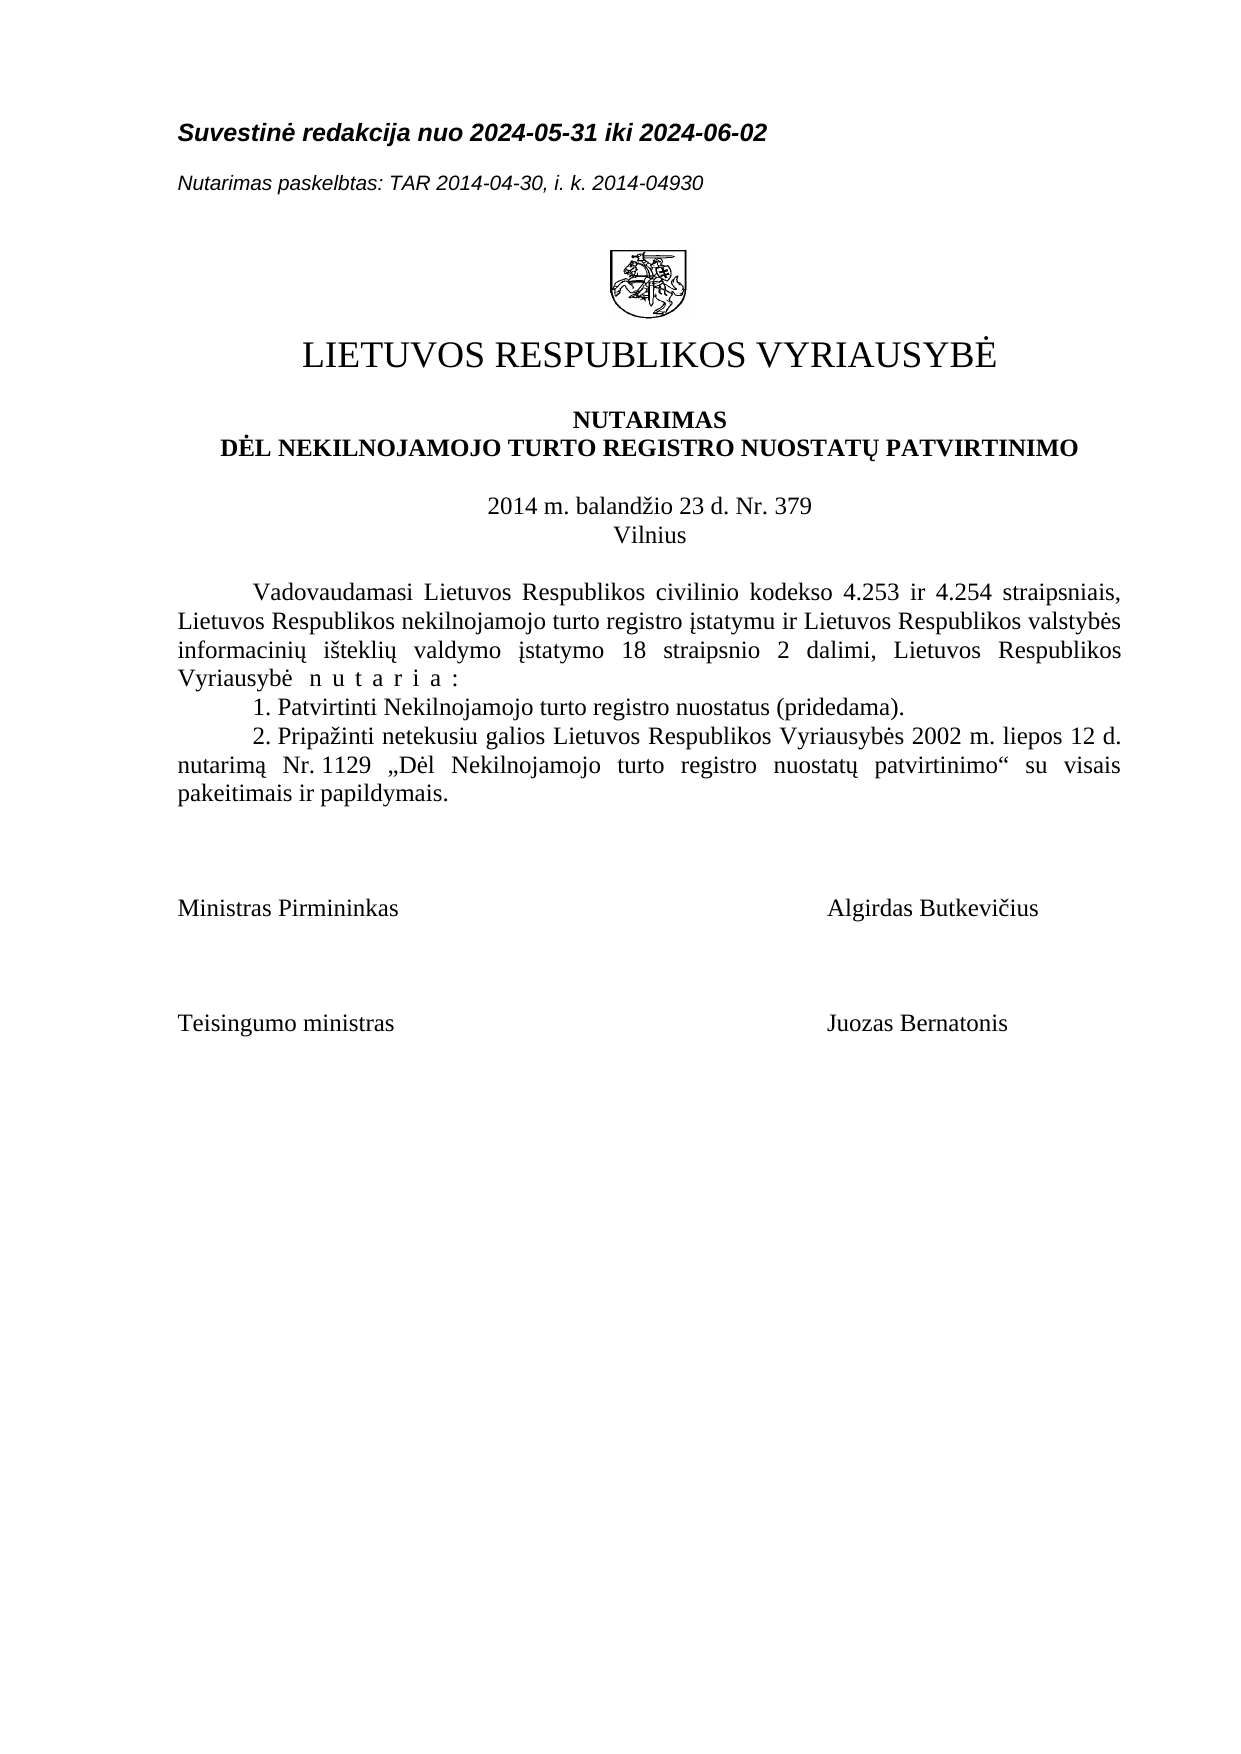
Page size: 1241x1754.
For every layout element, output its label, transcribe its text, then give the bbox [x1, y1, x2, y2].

text Vadovaudamasi Lietuvos Respublikos civilinio kodekso 4.253 ir 4.254 straipsniais, Lietuvos Respublikos nekilnojamojo turto registro įstatymu ir Lietuvos Respublikos valstybės informacinių išteklių valdymo įstatymo 18 straipsnio 2 dalimi, Lietuvos Respublikos Vyriausybė nutaria: [177, 577, 1122, 692]
text 2. Pripažinti netekusiu galios Lietuvos Respublikos Vyriausybės 2002 m. liepos 12 d. nutarimą Nr. 1129 „Dėl Nekilnojamojo turto registro nuostatų patvirtinimo“ su visais pakeitimais ir papildymais. [177, 721, 1122, 807]
text Teisingumo ministras Juozas Bernatonis [177, 1008, 1122, 1037]
text Ministras Pirmininkas Algirdas Butkevičius [177, 893, 1122, 922]
text 2014 m. balandžio 23 d. Nr. 379 Vilnius [177, 491, 1122, 548]
text Suvestinė redakcija nuo 2024-05-31 iki 2024-06-02 [177, 118, 1122, 147]
text 1. Patvirtinti Nekilnojamojo turto registro nuostatus (pridedama). [177, 692, 1122, 721]
text Lietuvos Respublikos Vyriausybė [177, 333, 1122, 376]
text Nutarimas paskelbtas: TAR 2014-04-30, i. k. 2014-04930 [177, 171, 1122, 195]
text nutarimas [177, 405, 1122, 433]
text Dėl NEKILNOJAMOJO TURTO REGISTRO NUOSTATŲ PATVIRTINIMO [177, 433, 1122, 462]
